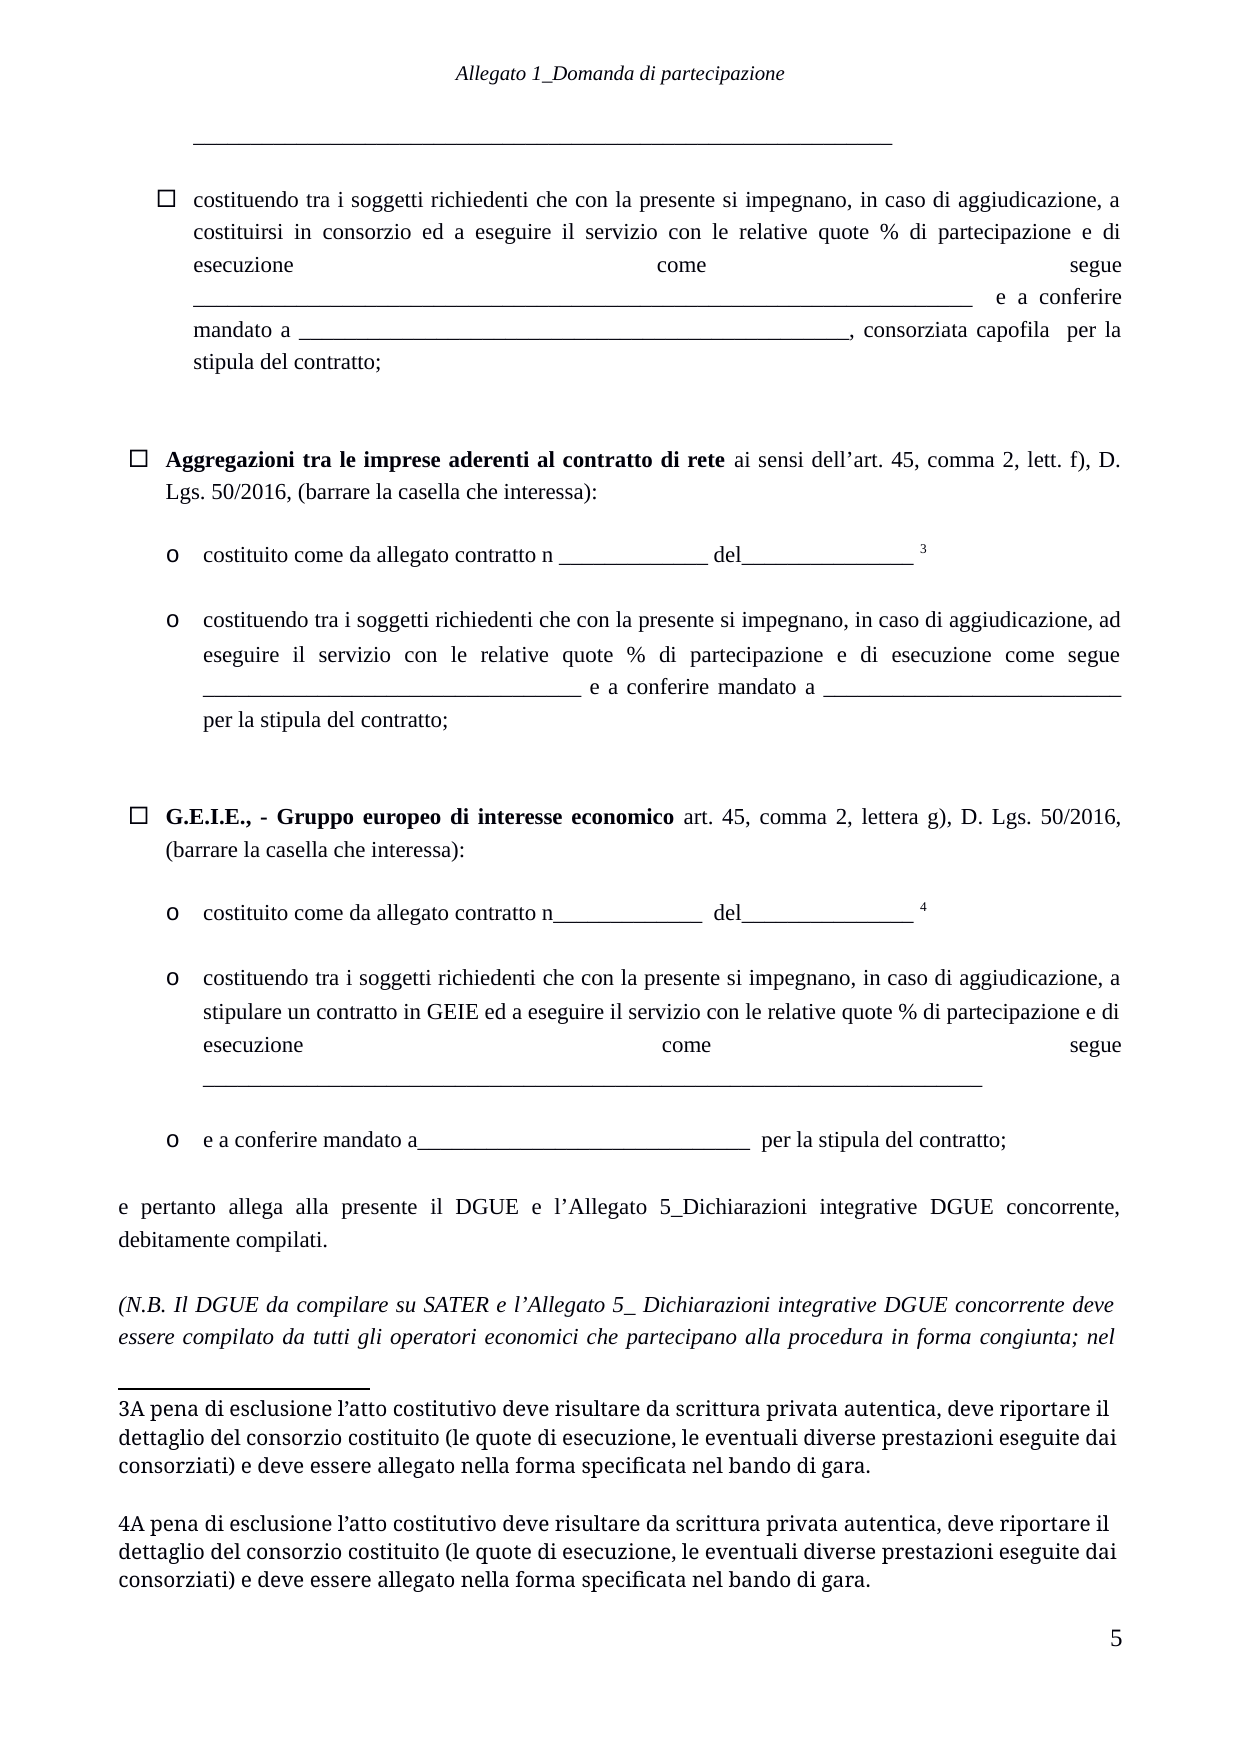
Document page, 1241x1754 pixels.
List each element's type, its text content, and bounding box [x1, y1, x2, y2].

list Aggregazioni tra le imprese aderenti al contratto di rete ai sensi dell’art. 45, comma 2, lett. f), D. Lgs. 50/2016, (barrare la casella che interessa): [128, 440, 1122, 505]
list A pena di esclusione l’atto costitutivo deve risultare da scrittura privata autentica, deve riportare il dettaglio del consorzio costituito (le quote di esecuzione, le eventuali diverse prestazioni eseguite dai consorziati) e deve essere allegato nella forma specificata nel bando di gara. [118, 1509, 1122, 1594]
text (N.B. Il DGUE da compilare su SATER e l’Allegato 5_ Dichiarazioni integrative DGUE concorrente deve essere compilato da tutti gli operatori economici che partecipano alla procedura in forma congiunta; nel [118, 1285, 1116, 1350]
list costituito come da allegato atto n_____ del_______ . In caso di aggiudicazione, i seguenti consorziati eseguiranno i servizi con le relative quote % di partecipazione e di esecuzione come segue:_________________________________ ______________________________________________________________________________________________________________________________________________ [156, 115, 1122, 147]
list costituendo tra i soggetti richiedenti che con la presente si impegnano, in caso di aggiudicazione, a stipulare un contratto in GEIE ed a eseguire il servizio con le relative quote % di partecipazione e di esecuzione come segue ____________________________________________________________________ [165, 960, 1122, 1090]
list costituito come da allegato contratto n _____________ del_______________ [165, 537, 1122, 570]
list costituendo tra i soggetti richiedenti che con la presente si impegnano, in caso di aggiudicazione, ad eseguire il servizio con le relative quote % di partecipazione e di esecuzione come segue _________________________________ e a conferire mandato a __________________________ per la stipula del contratto; [165, 602, 1122, 732]
list e a conferire mandato a_____________________________ per la stipula del contratto; [165, 1122, 1122, 1155]
list costituendo tra i soggetti richiedenti che con la presente si impegnano, in caso di aggiudicazione, a costituirsi in consorzio ed a eseguire il servizio con le relative quote % di partecipazione e di esecuzione come segue ____________________________________________________________________ e a conferire mandato a ________________________________________________, consorziata capofila per la stipula del contratto; [156, 180, 1122, 375]
list G.E.I.E., - Gruppo europeo di interesse economico art. 45, comma 2, lettera g), D. Lgs. 50/2016, (barrare la casella che interessa): [128, 797, 1122, 862]
list A pena di esclusione l’atto costitutivo deve risultare da scrittura privata autentica, deve riportare il dettaglio del consorzio costituito (le quote di esecuzione, le eventuali diverse prestazioni eseguite dai consorziati) e deve essere allegato nella forma specificata nel bando di gara. [118, 1394, 1122, 1480]
list costituito come da allegato contratto n_____________ del_______________ [165, 895, 1122, 927]
text e pertanto allega alla presente il DGUE e l’Allegato 5_Dichiarazioni integrative DGUE concorrente, debitamente compilati. [118, 1187, 1122, 1252]
